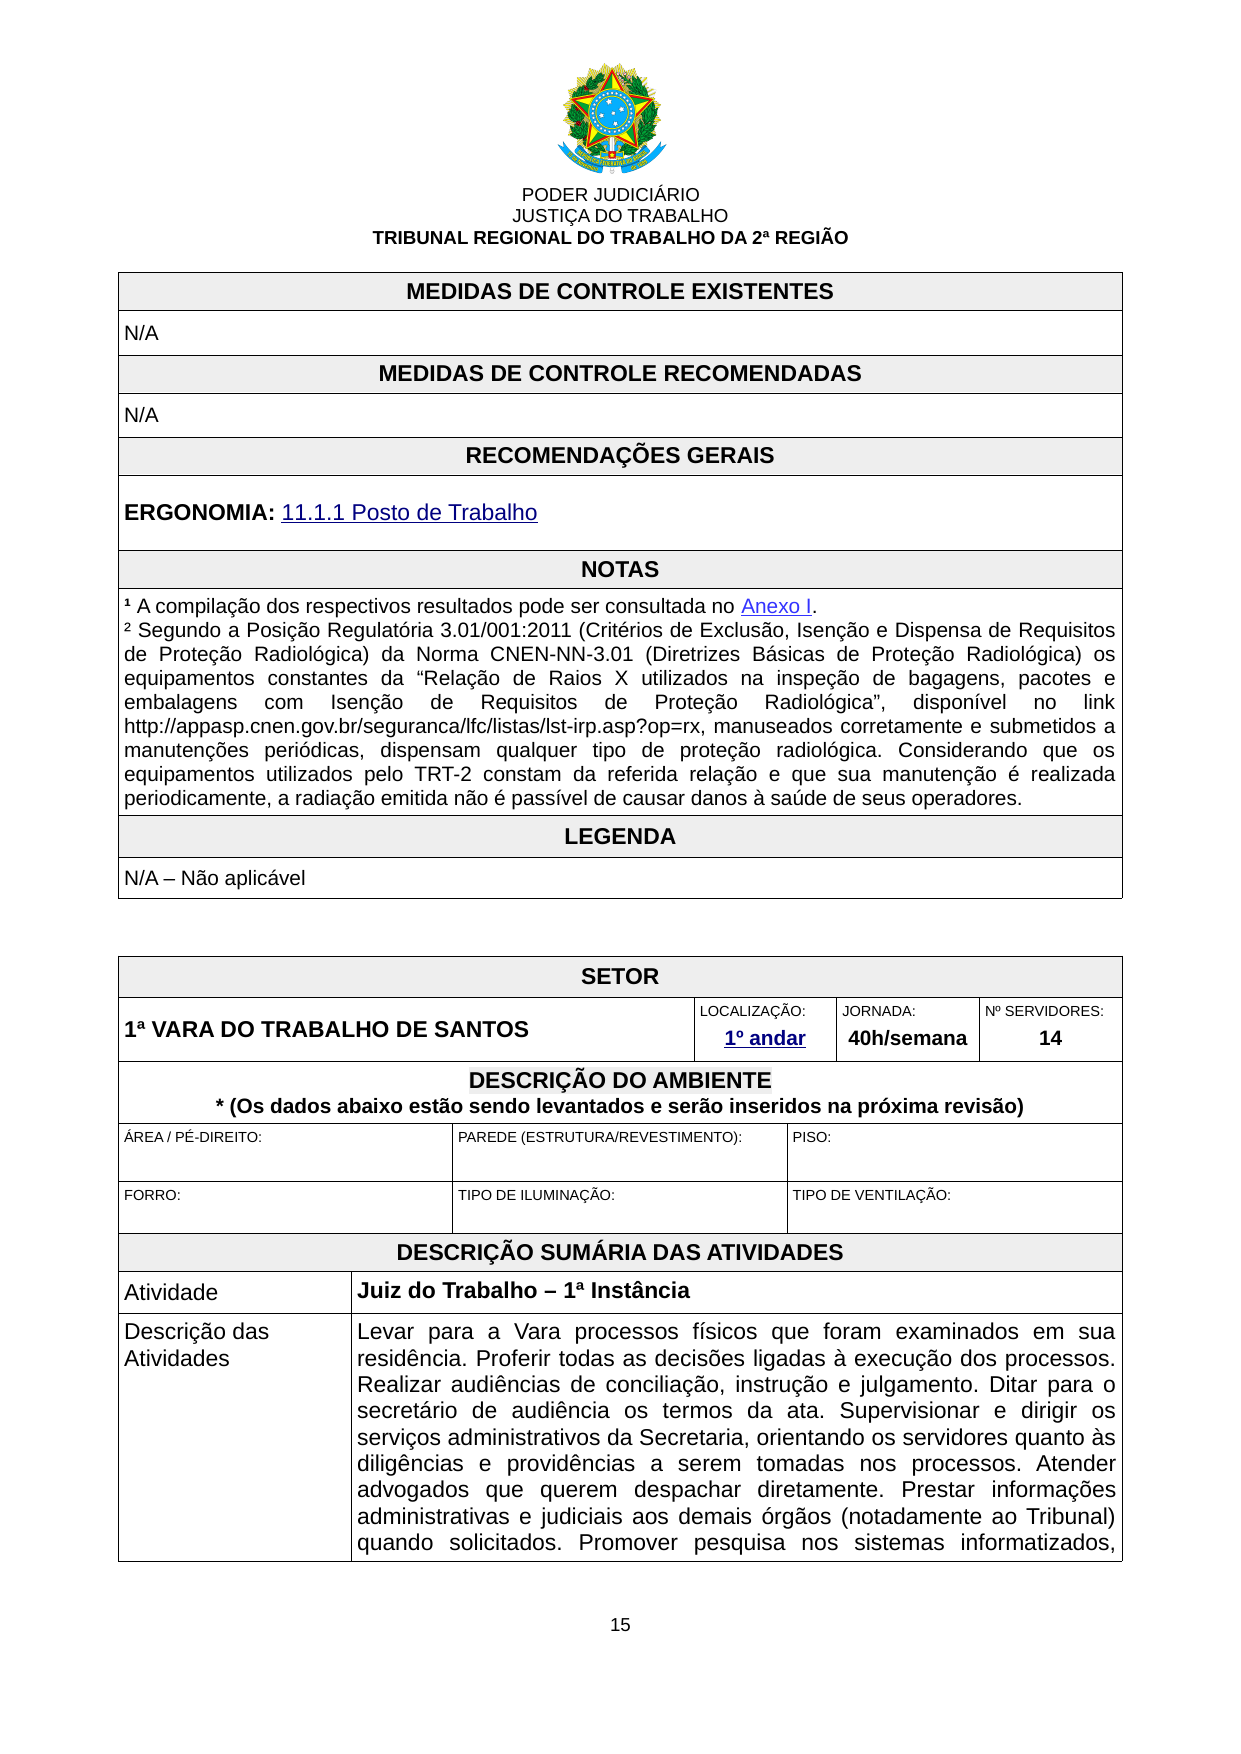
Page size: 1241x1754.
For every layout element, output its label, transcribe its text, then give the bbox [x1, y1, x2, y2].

table_cell Atividade [119, 1272, 351, 1312]
table_cell PISO: [788, 1124, 1122, 1181]
table_cell ¹ A compilação dos respectivos resultados pode ser consultada no Anexo I. ² Segundo a Posição Regulatória 3.01/001:2011 (Critérios de Exclusão, Isenção e Dispensa de Requisitos de Proteção Radiológica) da Norma CNEN-NN-3.01 (Diretrizes Básicas de Proteção Radiológica) os equipamentos constantes da “Relação de Raios X utilizados na inspeção de bagagens, pacotes e embalagens com Isenção de Requisitos de Proteção Radiológica”, disponível no link http://appasp.cnen.gov.br/seguranca/lfc/listas/lst-irp.asp?op=rx, manuseados corretamente e submetidos a manutenções periódicas, dispensam qualquer tipo de proteção radiológica. Considerando que os equipamentos utilizados pelo TRT-2 constam da referida relação e que sua manutenção é realizada periodicamente, a radiação emitida não é passível de causar danos à saúde de seus operadores. [119, 589, 1122, 815]
table_cell JORNADA: 40h/semana [837, 998, 979, 1061]
table_cell DESCRIÇÃO SUMÁRIA DAS ATIVIDADES [119, 1234, 1122, 1271]
table_cell MEDIDAS DE CONTROLE RECOMENDADAS [119, 356, 1122, 392]
table_cell DESCRIÇÃO DO AMBIENTE * (Os dados abaixo estão sendo levantados e serão inseridos na próxima revisão) [119, 1062, 1122, 1123]
table_cell Levar para a Vara processos físicos que foram examinados em sua residência. Proferir todas as decisões ligadas à execução dos processos. Realizar audiências de conciliação, instrução e julgamento. Ditar para o secretário de audiência os termos da ata. Supervisionar e dirigir os serviços administrativos da Secretaria, orientando os servidores quanto às diligências e providências a serem tomadas nos processos. Atender advogados que querem despachar diretamente. Prestar informações administrativas e judiciais aos demais órgãos (notadamente ao Tribunal) quando solicitados. Promover pesquisa nos sistemas informatizados, [352, 1314, 1122, 1561]
table_cell Juiz do Trabalho – 1ª Instância [352, 1272, 1122, 1312]
table_cell TIPO DE VENTILAÇÃO: [788, 1182, 1122, 1233]
table_cell ERGONOMIA: 11.1.1 Posto de Trabalho [119, 476, 1122, 550]
table_cell N/A – Não aplicável [119, 858, 1122, 898]
table_header SETOR [119, 957, 1122, 997]
table_cell RECOMENDAÇÕES GERAIS [119, 438, 1122, 474]
table_cell ÁREA / PÉ-DIREITO: [119, 1124, 452, 1181]
table_cell Descrição das Atividades [119, 1314, 351, 1561]
table_cell LEGENDA [119, 816, 1122, 857]
table_cell N/A [119, 394, 1122, 437]
table_cell PAREDE (ESTRUTURA/REVESTIMENTO): [453, 1124, 787, 1181]
table_cell Nº SERVIDORES: 14 [980, 998, 1122, 1061]
table_cell NOTAS [119, 551, 1122, 588]
table_cell LOCALIZAÇÃO: 1º andar [695, 998, 836, 1061]
table_cell FORRO: [119, 1182, 452, 1233]
table_cell MEDIDAS DE CONTROLE EXISTENTES [119, 273, 1122, 310]
table_cell TIPO DE ILUMINAÇÃO: [453, 1182, 787, 1233]
table_cell N/A [119, 311, 1122, 354]
table_cell 1ª VARA DO TRABALHO DE SANTOS [119, 998, 694, 1061]
